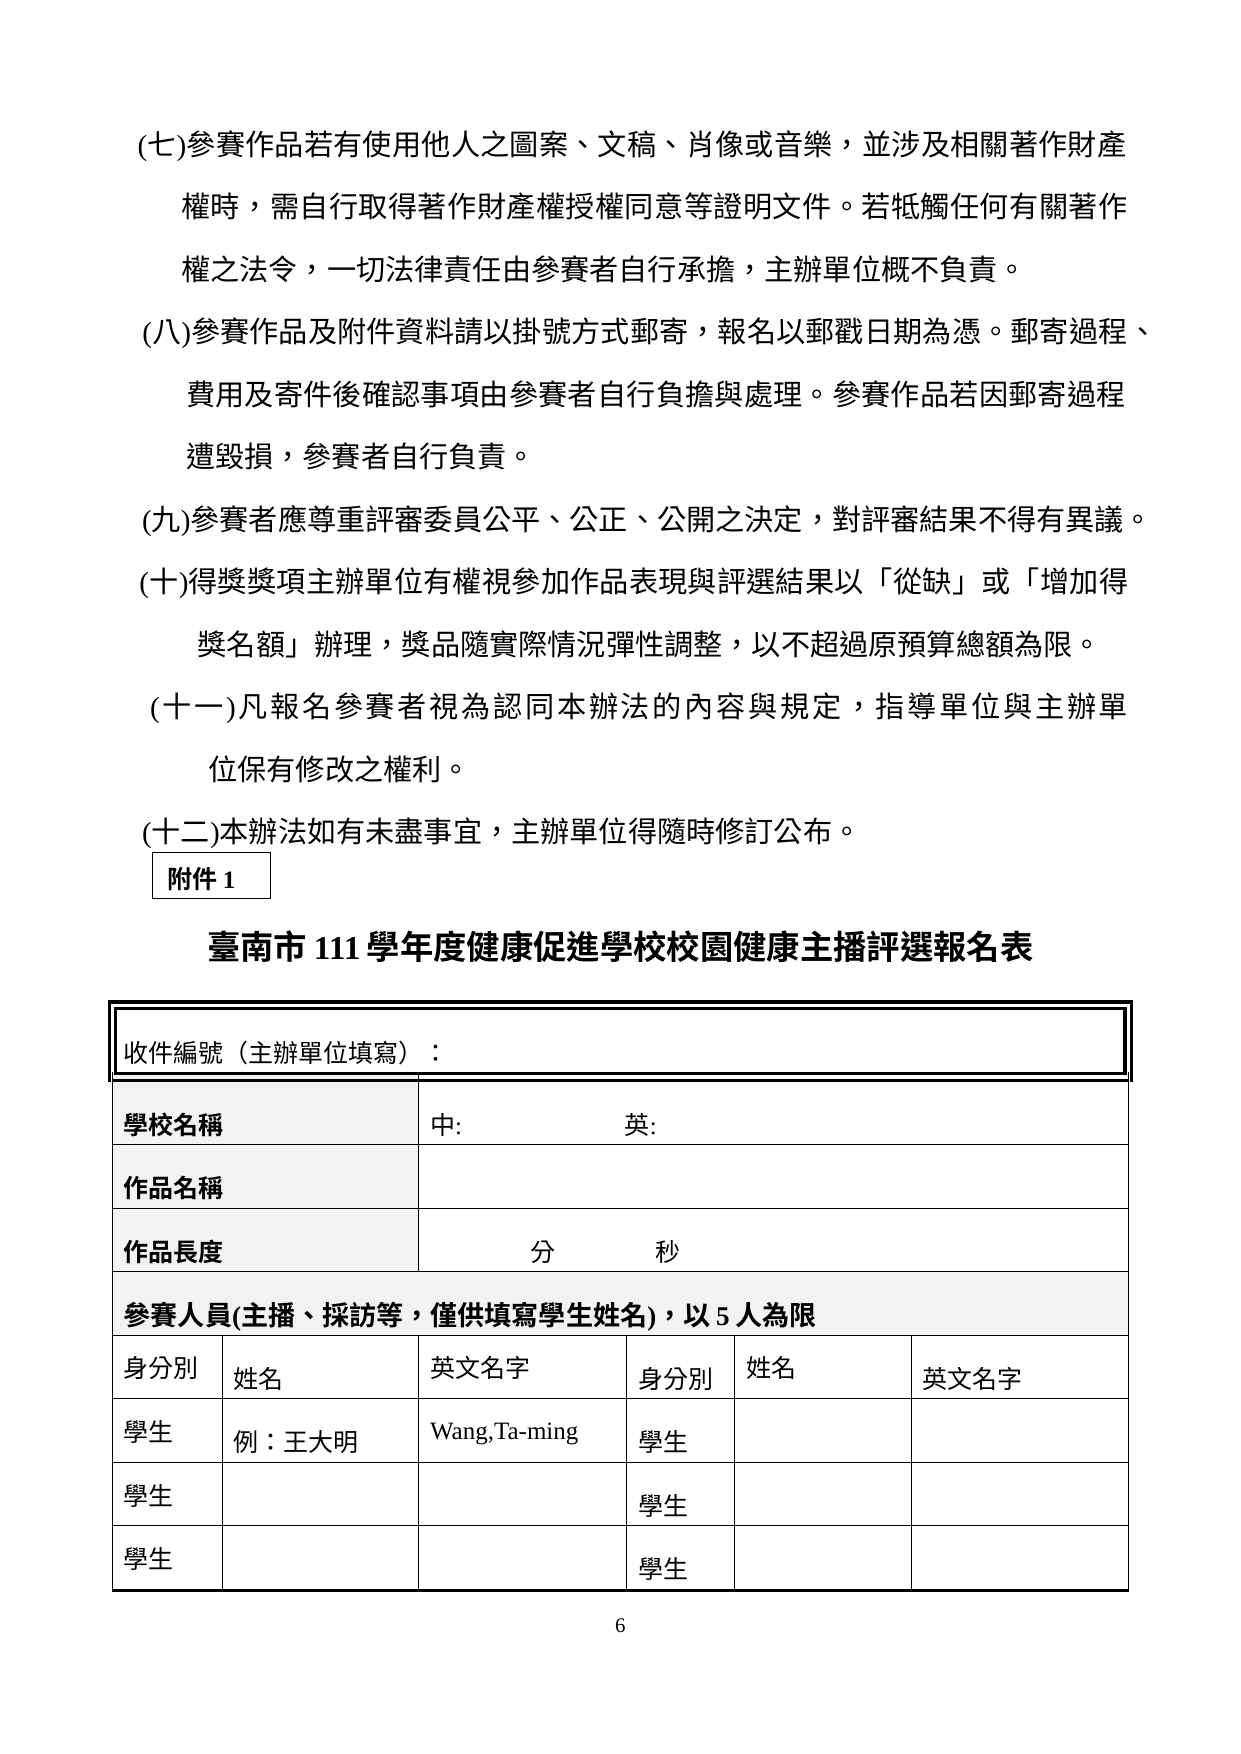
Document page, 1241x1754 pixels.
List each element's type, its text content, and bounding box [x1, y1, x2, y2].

table_cell 學生 [627, 1463, 734, 1525]
text (十二)本辦法如有未盡事宜，主辦單位得隨時修訂公布。 [142, 788, 1128, 851]
table_cell 身分別 [113, 1336, 222, 1398]
table_cell 中: 英: [419, 1082, 1128, 1144]
table_cell [419, 1526, 626, 1589]
table_cell [419, 1463, 626, 1525]
table_cell 學生 [113, 1463, 222, 1525]
text 臺南市111學年度健康促進學校校園健康主播評選報名表 [112, 926, 1128, 967]
table_header 收件編號（主辦單位填寫）： [112, 1004, 1128, 1072]
table_cell 參賽人員(主播、採訪等，僅供填寫學生姓名)，以5人為限 [113, 1272, 1128, 1335]
table_cell [735, 1526, 911, 1589]
table_cell 例：王大明 [223, 1399, 418, 1462]
text (十一)凡報名參賽者視為認同本辦法的內容與規定，指導單位與主辦單 位保有修改之權利。 [150, 663, 1128, 788]
table_cell Wang,Ta-ming [419, 1399, 626, 1462]
table_cell [113, 1073, 418, 1079]
table_cell 英文名字 [912, 1336, 1128, 1398]
text (八)參賽作品及附件資料請以掛號方式郵寄，報名以郵戳日期為憑。郵寄過程、費用及寄件後確認事項由參賽者自行負擔與處理。參賽作品若因郵寄過程遭毀損，參賽者自行負責。 [142, 288, 1128, 476]
table_cell 學生 [627, 1526, 734, 1589]
table_cell [912, 1399, 1128, 1462]
table_cell [419, 1145, 1128, 1208]
text (七)參賽作品若有使用他人之圖案、文稿、肖像或音樂，並涉及相關著作財產權時，需自行取得著作財產權授權同意等證明文件。若牴觸任何有關著作權之法令，一切法律責任由參賽者自行承擔，主辦單位概不負責。 [137, 101, 1128, 288]
table_cell 學生 [113, 1526, 222, 1589]
table_cell 姓名 [735, 1336, 911, 1398]
table_cell [735, 1399, 911, 1462]
table_cell 作品名稱 [113, 1145, 418, 1208]
table_cell 學生 [627, 1399, 734, 1462]
table_cell 姓名 [223, 1336, 418, 1398]
table_cell 身分別 [627, 1336, 734, 1398]
table_cell 分 秒 [419, 1209, 1128, 1271]
text 附件1 [168, 860, 254, 891]
table_cell [223, 1463, 418, 1525]
text (九)參賽者應尊重評審委員公平、公正、公開之決定，對評審結果不得有異議。 [142, 476, 1128, 538]
table_cell 英文名字 [419, 1336, 626, 1398]
table_cell [912, 1526, 1128, 1589]
table_cell [223, 1526, 418, 1589]
table_cell [735, 1463, 911, 1525]
table_cell 學生 [113, 1399, 222, 1462]
table_cell [912, 1463, 1128, 1525]
text (十)得獎獎項主辦單位有權視參加作品表現與評選結果以「從缺」或「增加得獎名額」辦理，獎品隨實際情況彈性調整，以不超過原預算總額為限。 [139, 538, 1128, 663]
table_cell 作品長度 [113, 1209, 418, 1271]
table_cell 學校名稱 [113, 1082, 418, 1144]
table_cell [419, 1072, 1128, 1079]
